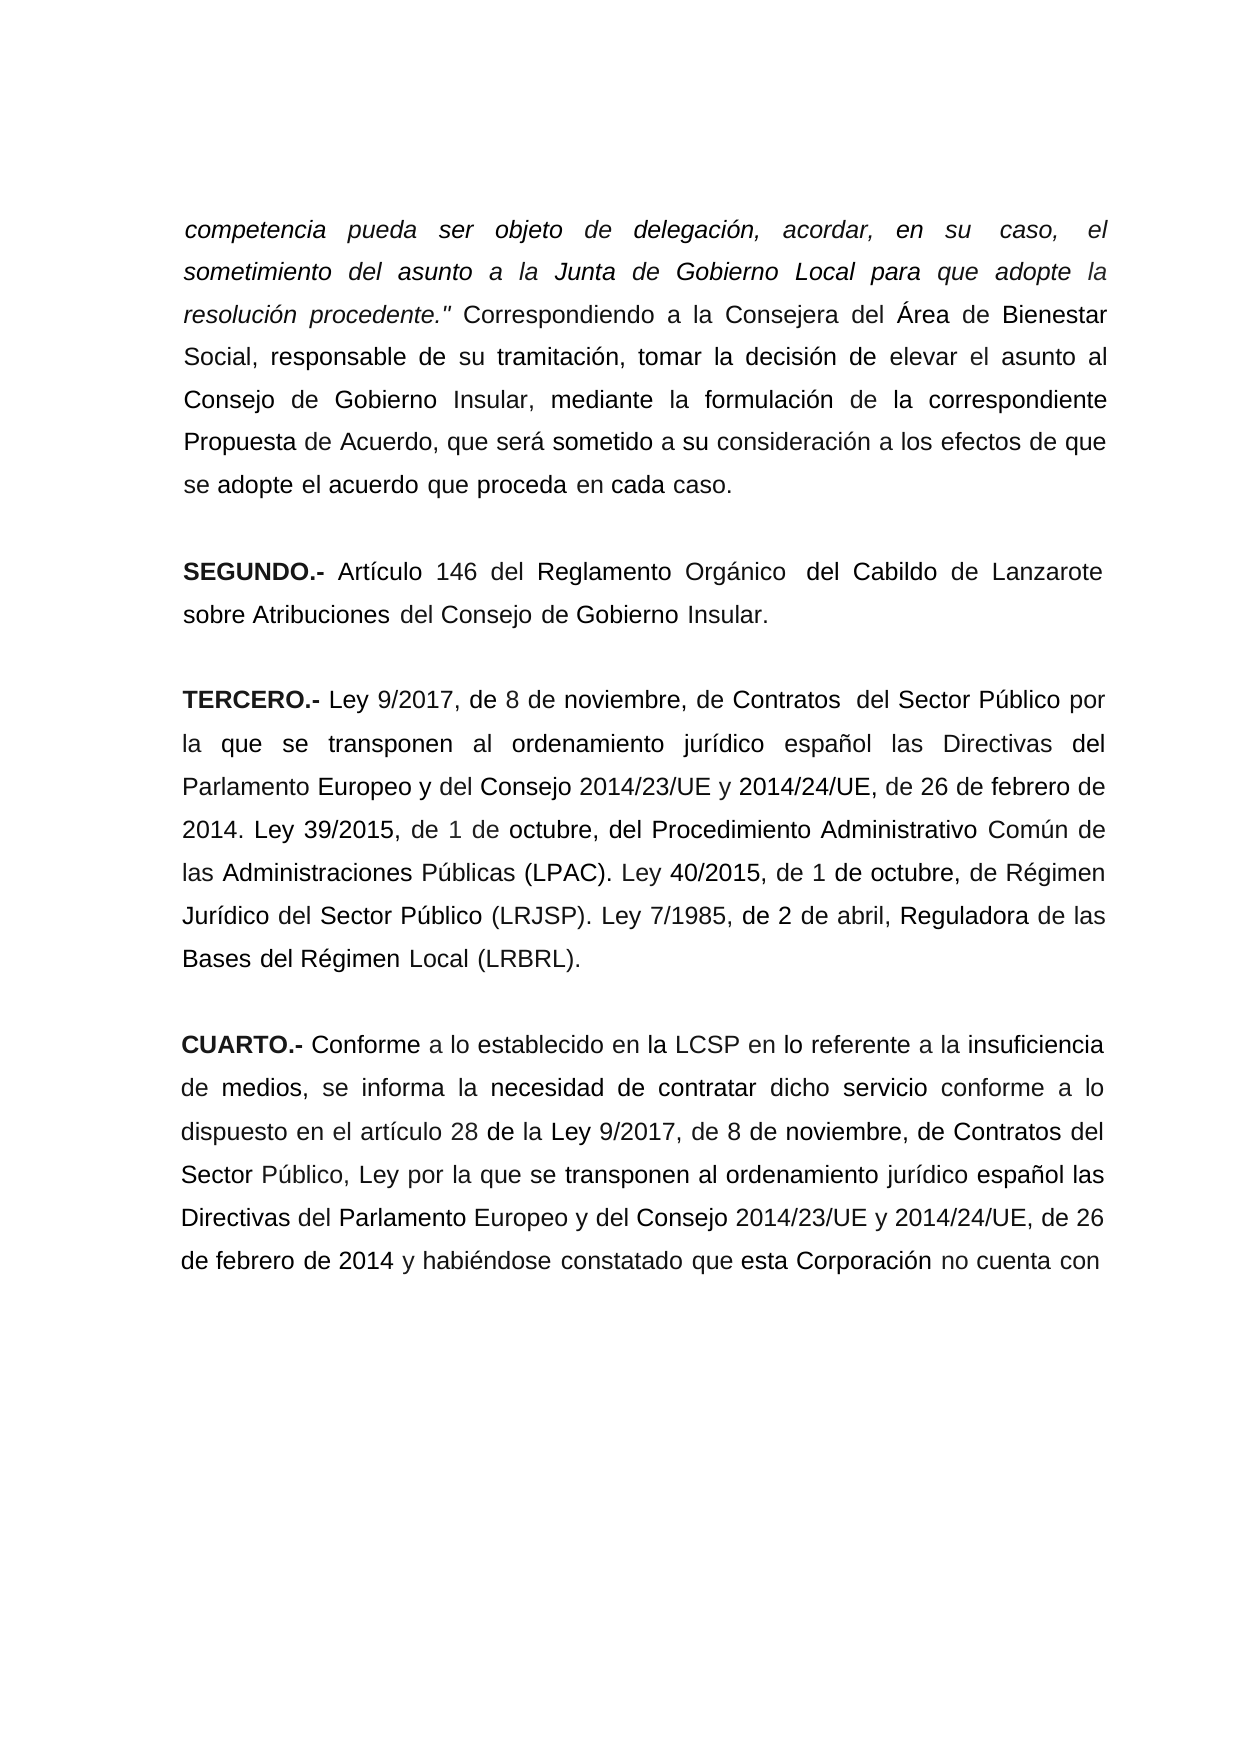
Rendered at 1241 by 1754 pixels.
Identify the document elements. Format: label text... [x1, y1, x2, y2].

text TERCERO.- Ley 9/2017, de 8 de noviembre, de Contratos del Sector Público por la que se transponen al ordenamiento jurídico español las Directivas del Parlamento Europeo y del Consejo 2014/23/UE y 2014/24/UE, de 26 de febrero de 2014. Ley 39/2015, de 1 de octubre, del Procedimiento Administrativo Común de las Administraciones Públicas (LPAC). Ley 40/2015, de 1 de octubre, de Régimen Jurídico del Sector Público (LRJSP). Ley 7/1985, de 2 de abril, Reguladora de las Bases del Régimen Local (LRBRL). [182, 685, 1106, 973]
text CUARTO.- Conforme a lo establecido en la LCSP en lo referente a la insuficiencia de medios, se informa la necesidad de contratar dicho servicio conforme a lo dispuesto en el artículo 28 de la Ley 9/2017, de 8 de noviembre, de Contratos del Sector Público, Ley por la que se transponen al ordenamiento jurídico español las Directivas del Parlamento Europeo y del Consejo 2014/23/UE y 2014/24/UE, de 26 de febrero de 2014 y habiéndose constatado que esta Corporación no cuenta con [181, 1030, 1104, 1274]
text SEGUNDO.- Artículo 146 del Reglamento Orgánico del Cabildo de Lanzarote sobre Atribuciones del Consejo de Gobierno Insular. [183, 557, 1103, 628]
text competencia pueda ser objeto de delegación, acordar, en su caso, el sometimiento del asunto a la Junta de Gobierno Local para que adopte la resolución procedente." Correspondiendo a la Consejera del Área de Bienestar Social, responsable de su tramitación, tomar la decisión de elevar el asunto al Consejo de Gobierno Insular, mediante la formulación de la correspondiente Propuesta de Acuerdo, que será sometido a su consideración a los efectos de que se adopte el acuerdo que proceda en cada caso. [183, 215, 1108, 499]
